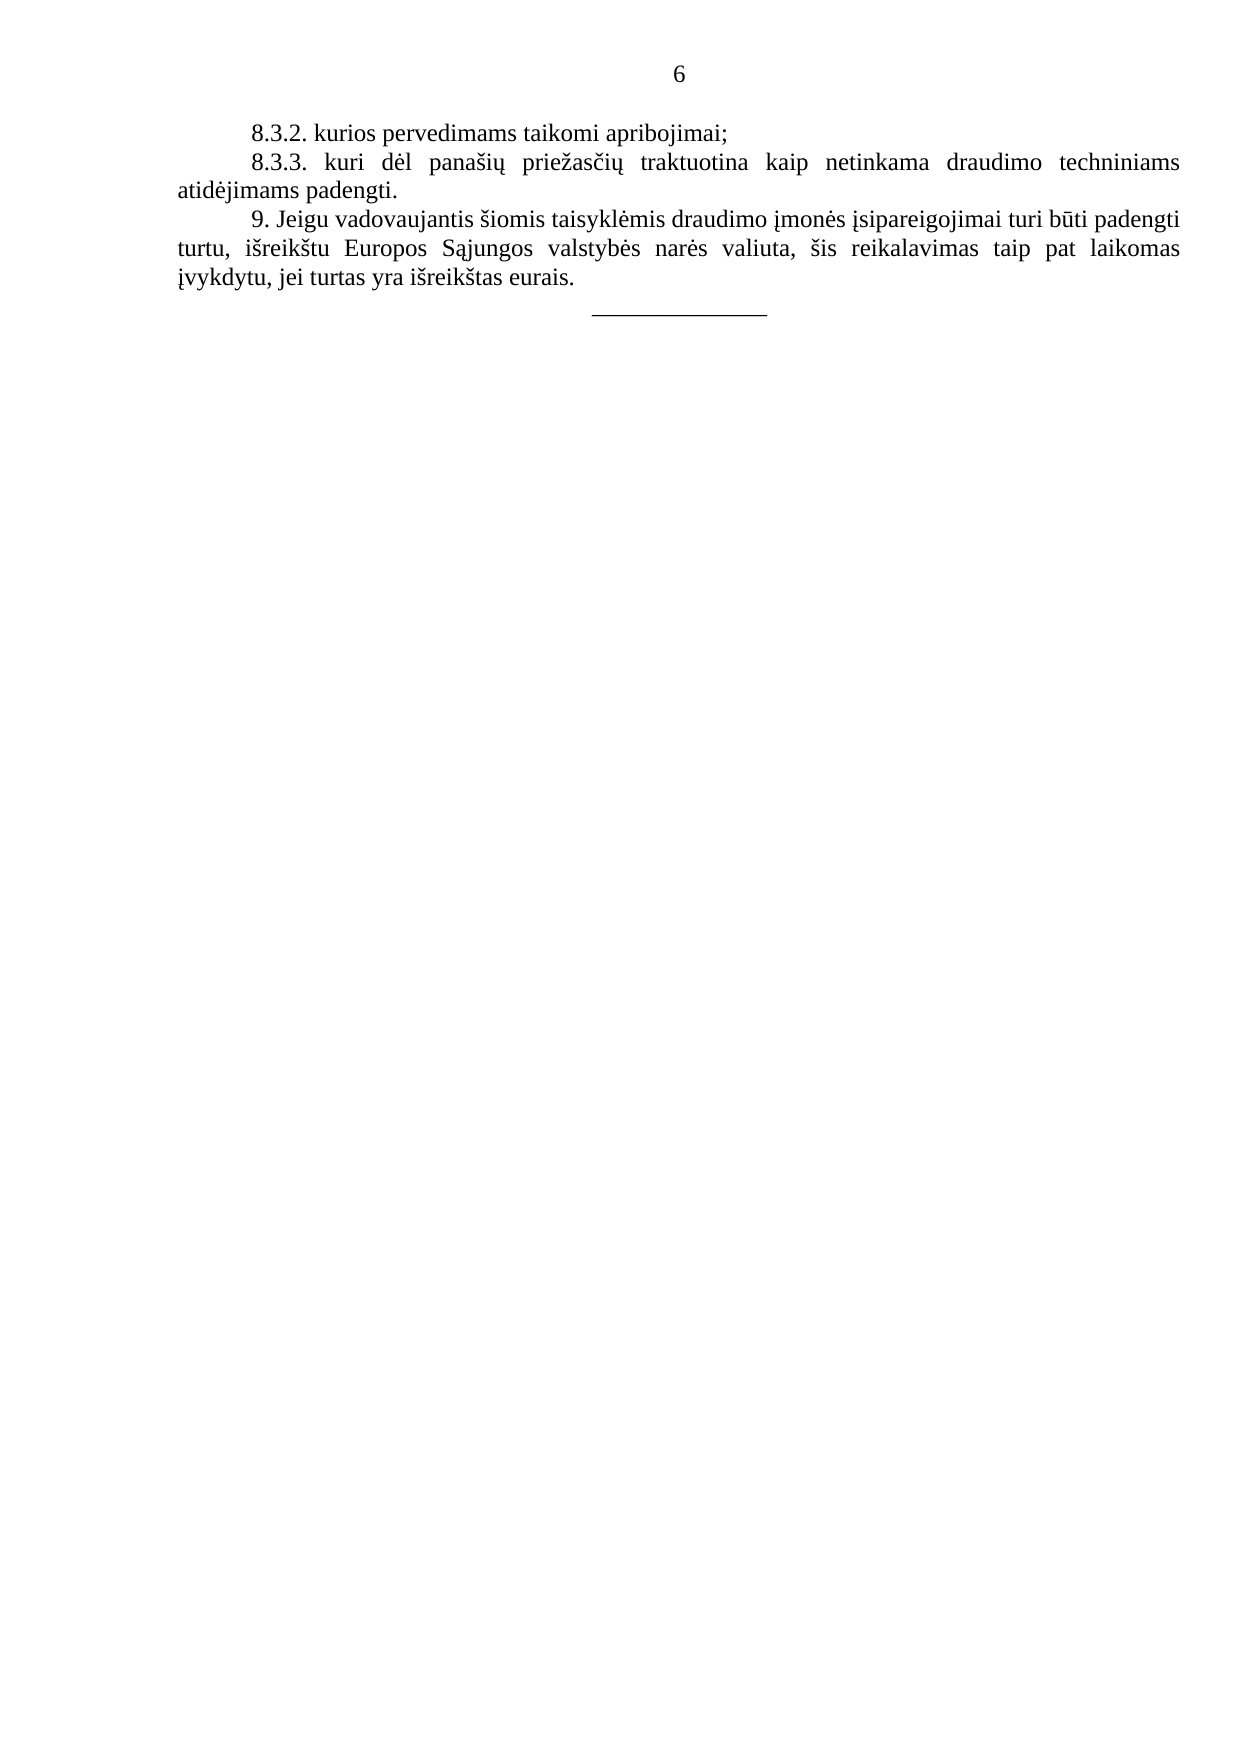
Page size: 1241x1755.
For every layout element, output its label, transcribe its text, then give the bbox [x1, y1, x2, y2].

text ______________ [177, 291, 1181, 319]
text 8.3.3. kuri dėl panašių priežasčių traktuotina kaip netinkama draudimo techniniams atidėjimams padengti. [177, 147, 1181, 204]
text 8.3.2. kurios pervedimams taikomi apribojimai; [177, 118, 1181, 147]
text 9. Jeigu vadovaujantis šiomis taisyklėmis draudimo įmonės įsipareigojimai turi būti padengti turtu, išreikštu Europos Sąjungos valstybės narės valiuta, šis reikalavimas taip pat laikomas įvykdytu, jei turtas yra išreikštas eurais. [177, 204, 1181, 291]
